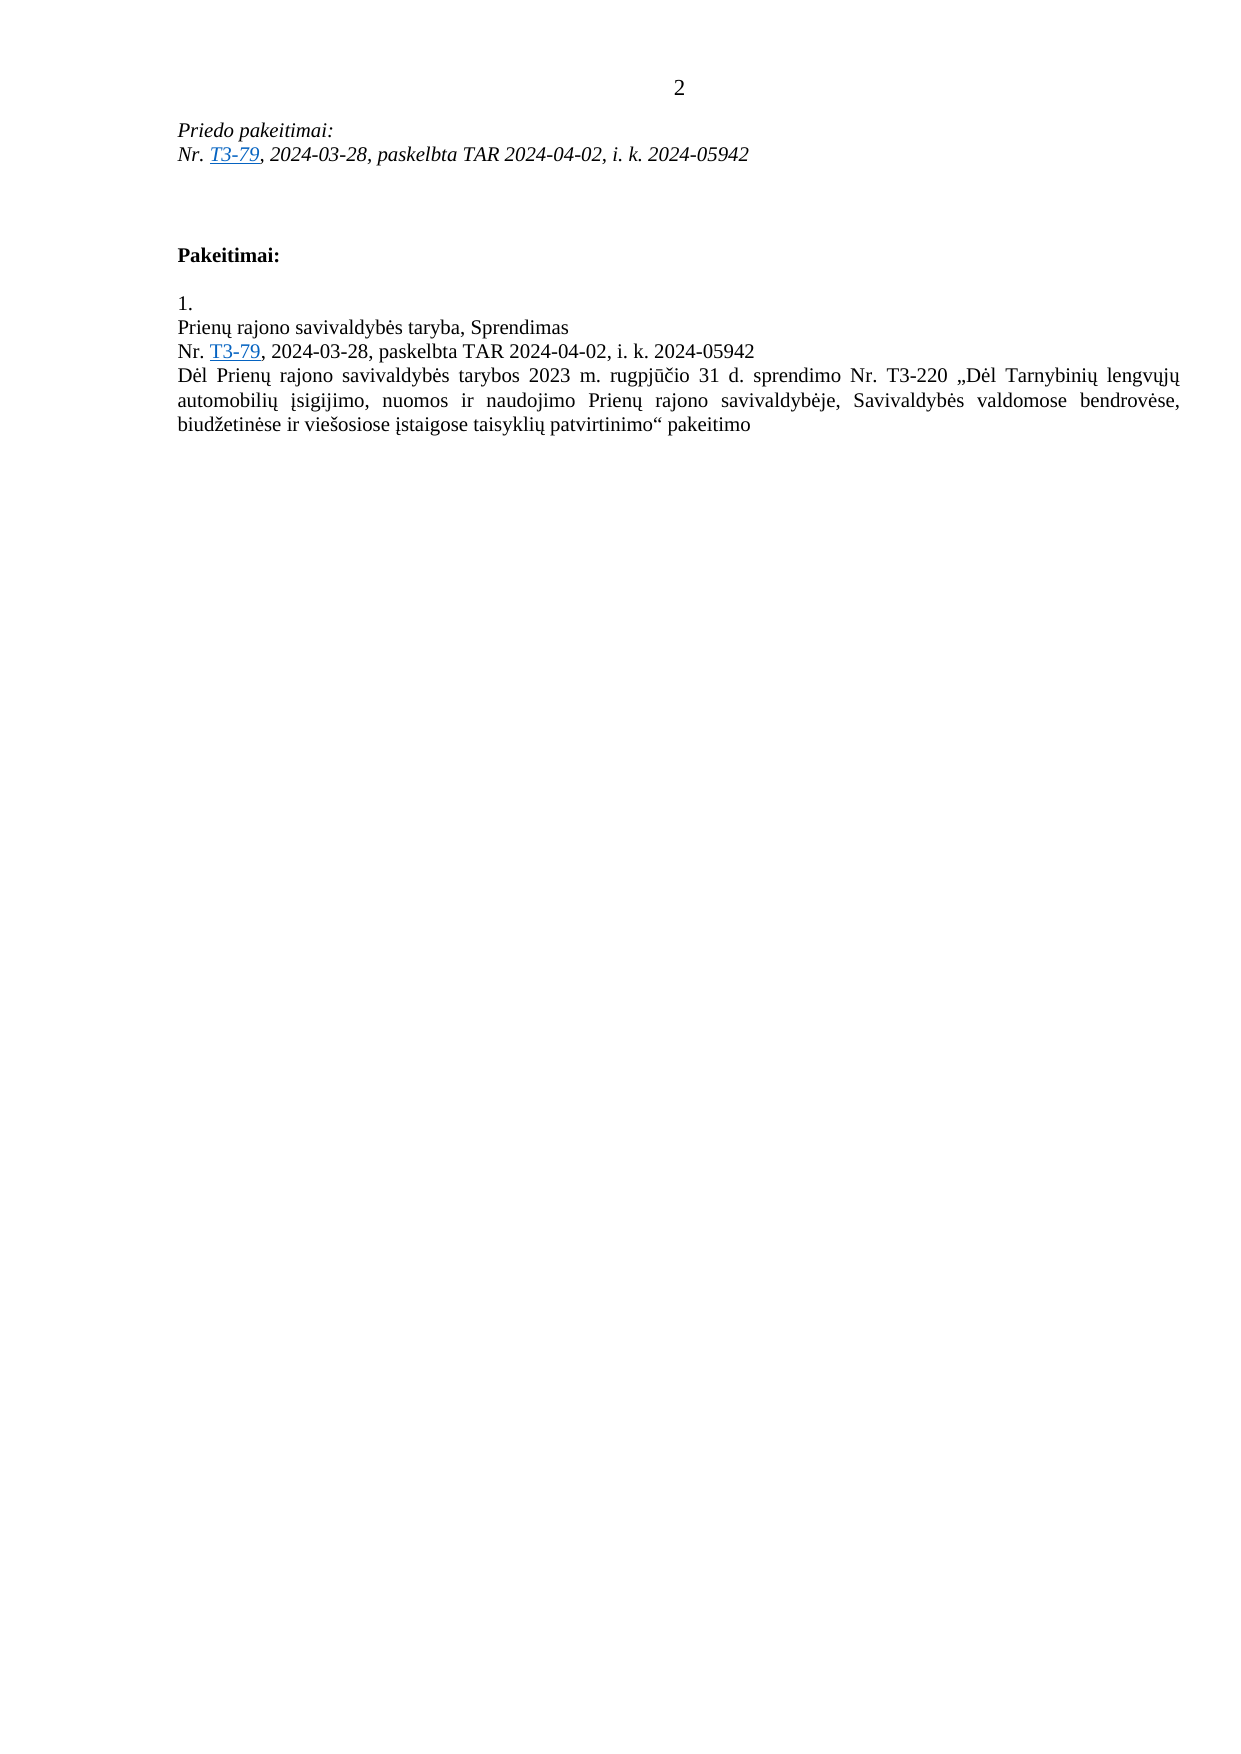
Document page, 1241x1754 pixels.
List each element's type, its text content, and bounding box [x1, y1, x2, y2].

text Dėl Prienų rajono savivaldybės tarybos 2023 m. rugpjūčio 31 d. sprendimo Nr. T3-220 „Dėl Tarnybinių lengvųjų automobilių įsigijimo, nuomos ir naudojimo Prienų rajono savivaldybėje, Savivaldybės valdomose bendrovėse, biudžetinėse ir viešosiose įstaigose taisyklių patvirtinimo“ pakeitimo [177, 363, 1181, 436]
text Nr. T3-79, 2024-03-28, paskelbta TAR 2024-04-02, i. k. 2024-05942 [177, 142, 1181, 166]
text Nr. T3-79, 2024-03-28, paskelbta TAR 2024-04-02, i. k. 2024-05942 [177, 339, 1181, 363]
text Pakeitimai: [177, 243, 1181, 267]
text Priedo pakeitimai: [177, 118, 1181, 142]
text Prienų rajono savivaldybės taryba, Sprendimas [177, 315, 1181, 339]
text 1. [177, 291, 1181, 315]
